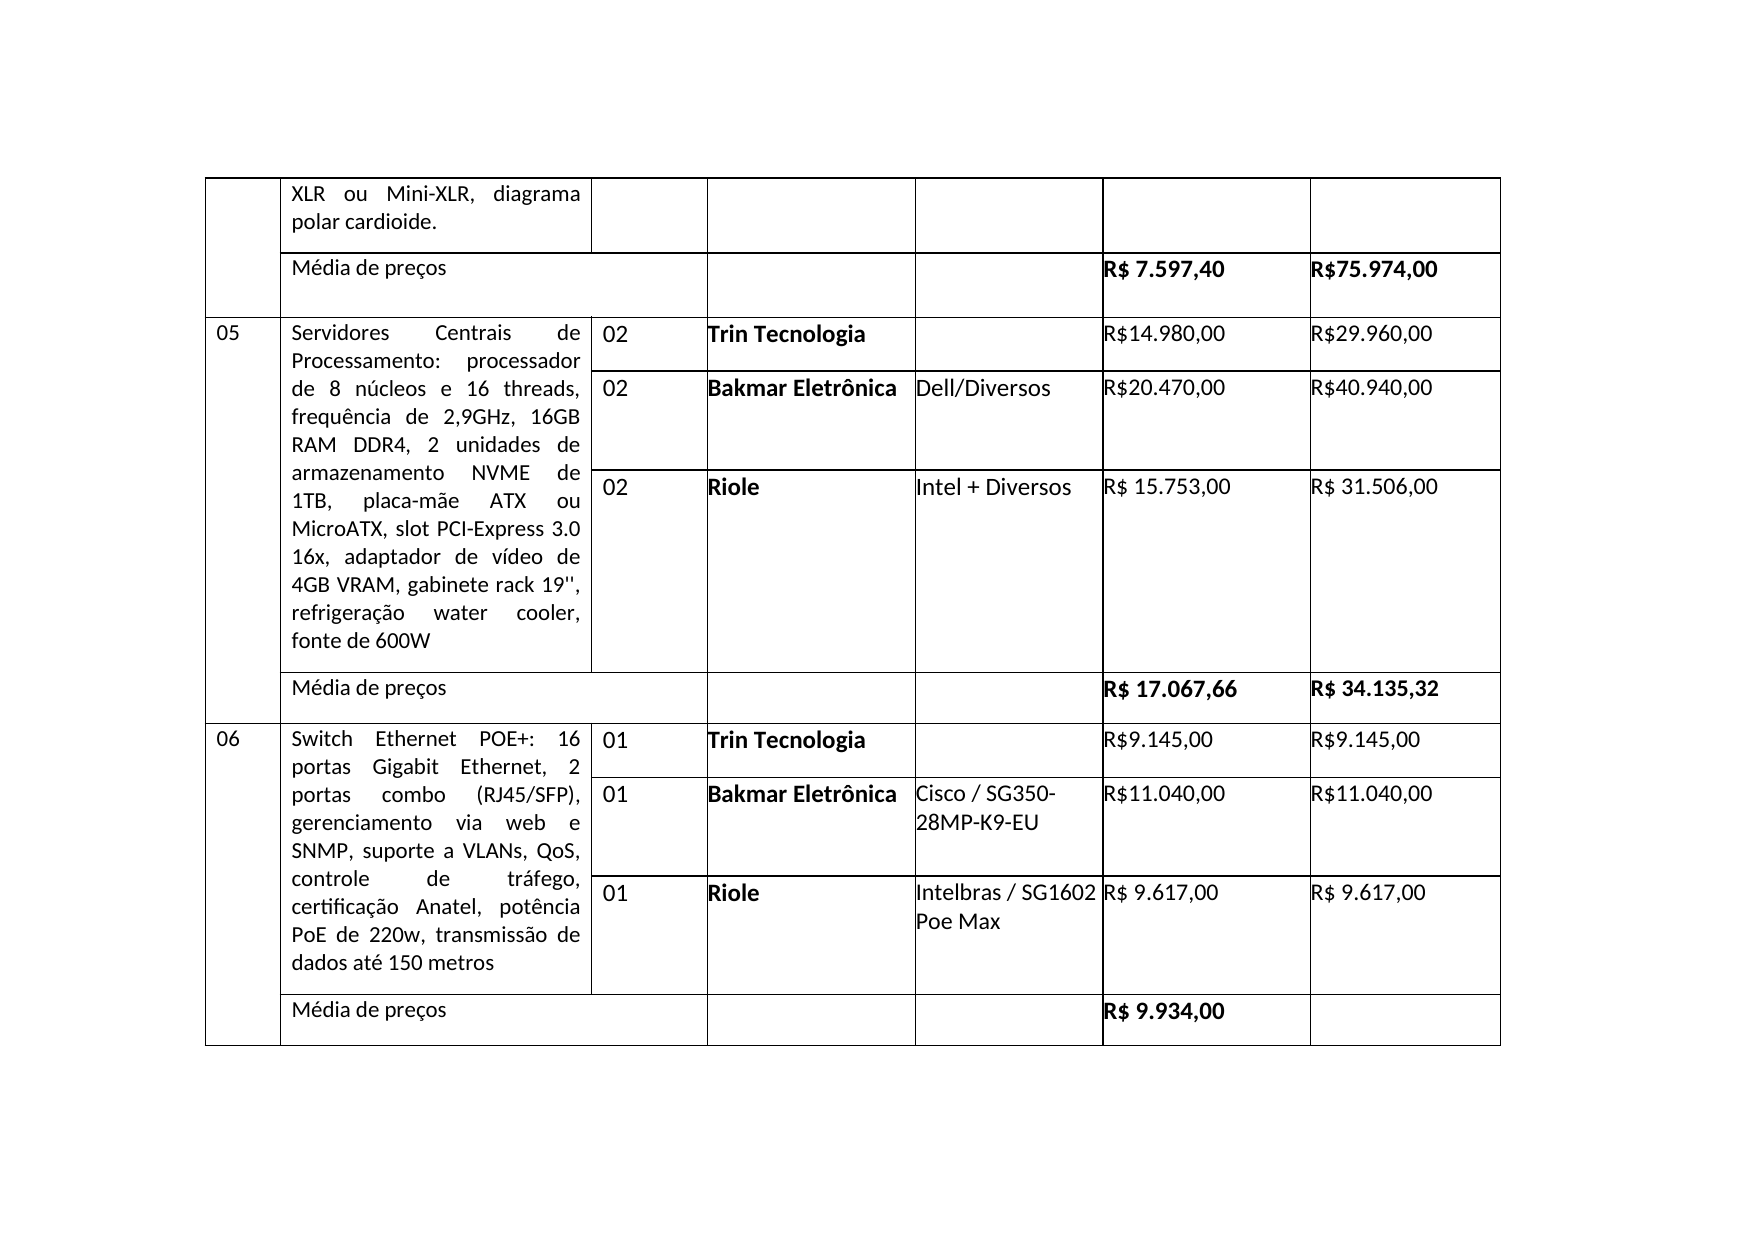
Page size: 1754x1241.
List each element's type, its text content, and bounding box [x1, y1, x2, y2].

table_cell [916, 724, 1102, 776]
table_cell R$75.974,00 [1311, 254, 1500, 316]
table_cell R$ 9.934,00 [1104, 995, 1310, 1045]
table_cell R$9.145,00 [1104, 724, 1310, 776]
table_cell R$9.145,00 [1311, 724, 1500, 776]
table_cell Bakmar Eletrônica [708, 372, 915, 469]
table_cell R$40.940,00 [1311, 372, 1500, 469]
table_cell R$11.040,00 [1311, 778, 1500, 875]
table_cell R$29.960,00 [1311, 318, 1500, 370]
table_cell [916, 673, 1102, 723]
table_cell [1311, 995, 1500, 1045]
table_cell [916, 995, 1102, 1045]
table_cell 06 [206, 724, 280, 1045]
table_cell Média de preços [281, 673, 707, 723]
table_cell 02 [592, 471, 707, 671]
table_cell R$ 31.506,00 [1311, 471, 1500, 671]
table_cell Switch Ethernet POE+: 16 portas Gigabit Ethernet, 2 portas combo (RJ45/SFP), gerenciamento via web e SNMP, suporte a VLANs, QoS, controle de tráfego, certificação Anatel, potência PoE de 220w, transmissão de dados até 150 metros [281, 724, 591, 993]
table_cell [916, 318, 1102, 370]
table_cell [206, 179, 280, 316]
table_cell 01 [592, 724, 707, 776]
table_cell Trin Tecnologia [708, 318, 915, 370]
table_cell XLR ou Mini-XLR, diagrama polar cardioide. [281, 179, 591, 252]
table_cell Dell/Diversos [916, 372, 1102, 469]
table_cell [592, 179, 707, 252]
table_cell [708, 254, 915, 316]
table_cell R$14.980,00 [1104, 318, 1310, 370]
table_cell R$ 9.617,00 [1311, 877, 1500, 993]
table_cell Riole [708, 471, 915, 671]
table_cell Servidores Centrais de Processamento: processador de 8 núcleos e 16 threads, frequência de 2,9GHz, 16GB RAM DDR4, 2 unidades de armazenamento NVME de 1TB, placa-mãe ATX ou MicroATX, slot PCI-Express 3.0 16x, adaptador de vídeo de 4GB VRAM, gabinete rack 19'', refrigeração water cooler, fonte de 600W [281, 318, 591, 671]
table_cell 02 [592, 372, 707, 469]
table_cell [916, 254, 1102, 316]
table_cell Trin Tecnologia [708, 724, 915, 776]
table_cell Média de preços [281, 995, 707, 1045]
table_cell [1104, 179, 1310, 252]
table_cell Média de preços [281, 254, 707, 316]
table_cell 01 [592, 877, 707, 993]
table_cell 01 [592, 778, 707, 875]
table_cell Intelbras / SG1602 Poe Max [916, 877, 1102, 993]
table_cell R$ 7.597,40 [1104, 254, 1310, 316]
table_cell Bakmar Eletrônica [708, 778, 915, 875]
table_cell [708, 179, 915, 252]
table_cell Cisco / SG350-28MP-K9-EU [916, 778, 1102, 875]
table_cell R$11.040,00 [1104, 778, 1310, 875]
table_cell R$ 17.067,66 [1104, 673, 1310, 723]
table_cell [708, 995, 915, 1045]
table_cell R$ 15.753,00 [1104, 471, 1310, 671]
table_cell [916, 179, 1102, 252]
table_cell 02 [592, 318, 707, 370]
table_cell [708, 673, 915, 723]
table_cell Intel + Diversos [916, 471, 1102, 671]
table_cell R$ 34.135,32 [1311, 673, 1500, 723]
table_cell R$20.470,00 [1104, 372, 1310, 469]
table_cell 05 [206, 318, 280, 723]
table_cell [1311, 179, 1500, 252]
table_cell Riole [708, 877, 915, 993]
table_cell R$ 9.617,00 [1104, 877, 1310, 993]
